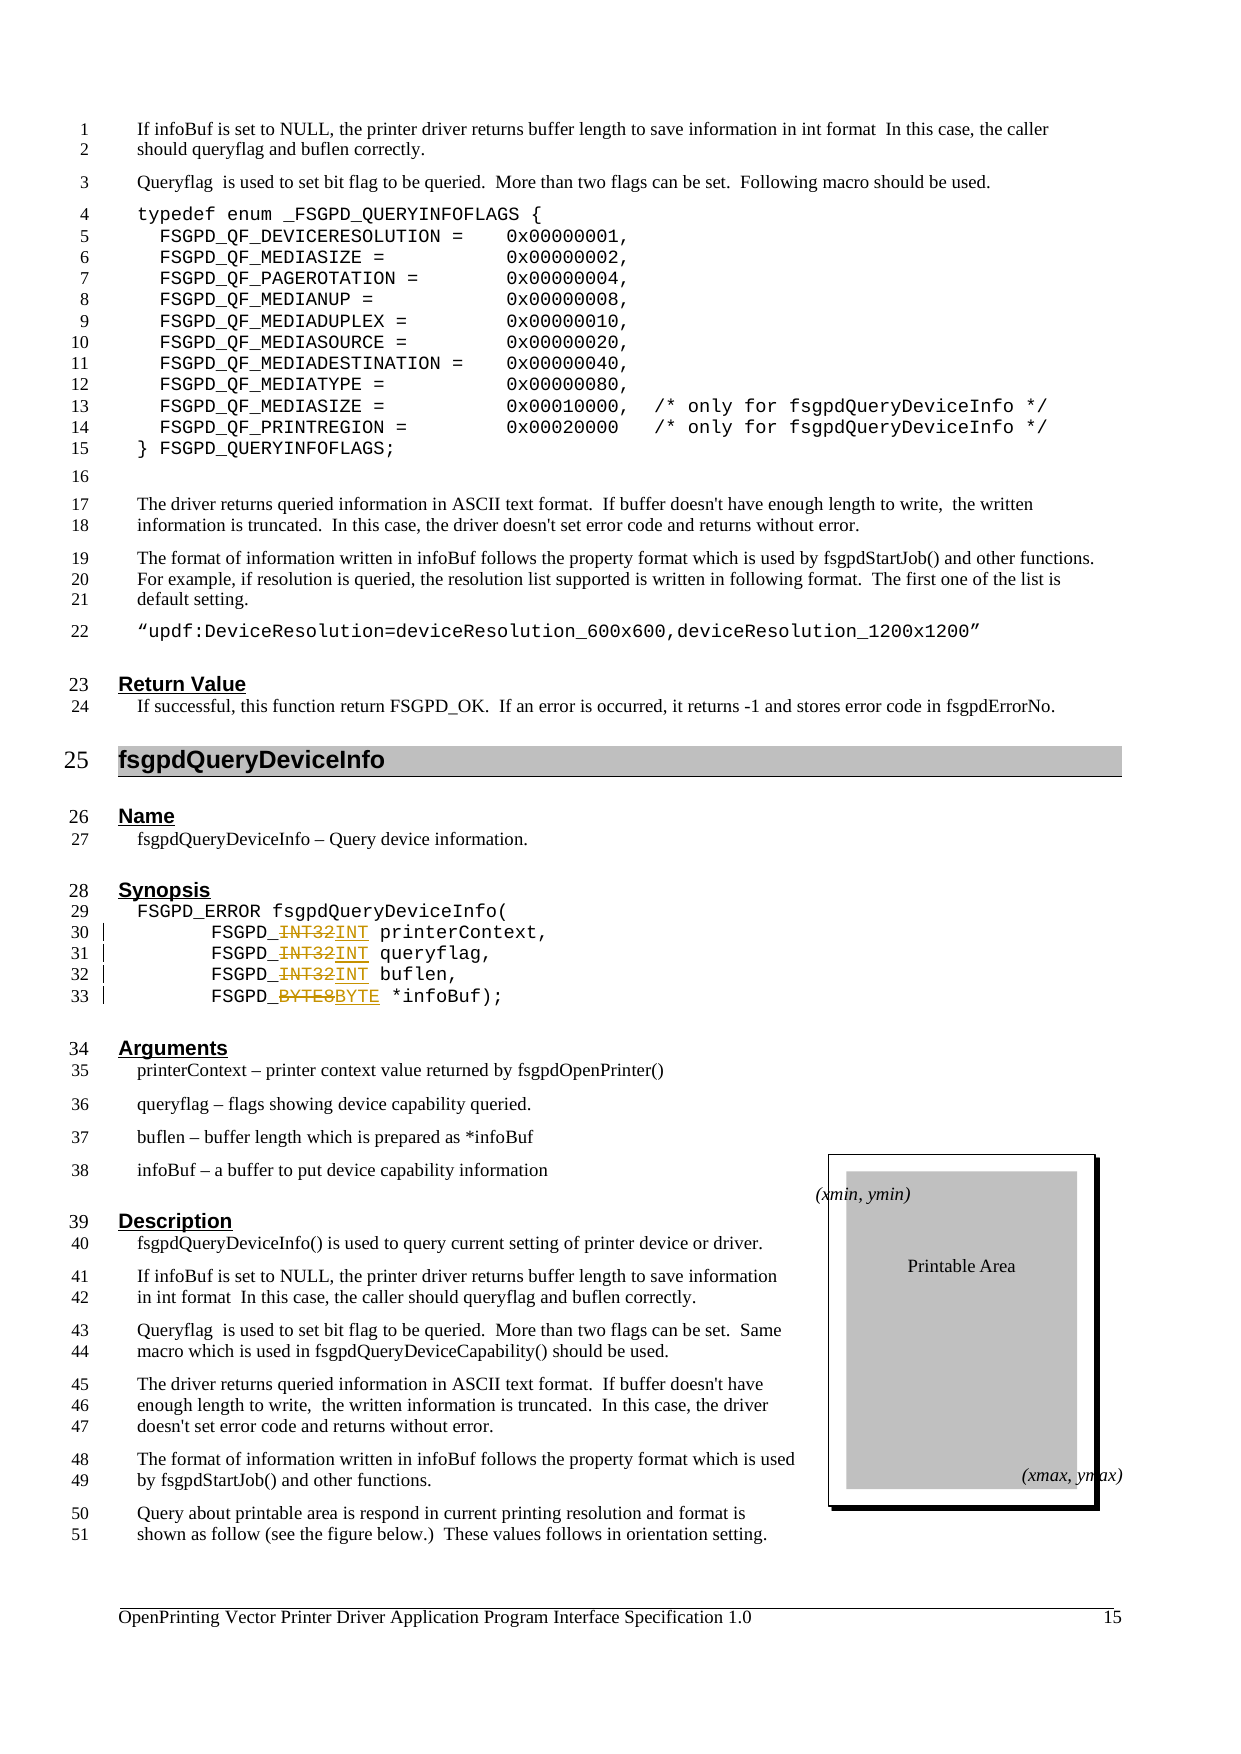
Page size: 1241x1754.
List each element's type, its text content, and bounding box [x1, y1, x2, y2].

subtitle Synopsis [118, 878, 1122, 901]
text infoBuf – a buffer to put device capability information [137, 1160, 828, 1181]
subtitle [1100, 1210, 1122, 1233]
text printerContext – printer context value returned by fsgpdOpenPrinter() [137, 1060, 1103, 1081]
text fsgpdQueryDeviceInfo – Query device information. [137, 828, 1103, 849]
text The driver returns queried information in ASCII text format. If buffer doesn't have enough length to write, the written information is truncated. In this case, the driver doesn't set error code and returns without error. [137, 1374, 828, 1436]
text If infoBuf is set to NULL, the printer driver returns buffer length to save information in int format In this case, the caller should queryflag and buflen correctly. [137, 1266, 828, 1308]
text The format of information written in infoBuf follows the property format which is used by fsgpdStartJob() and other functions. [137, 1449, 828, 1490]
subtitle Description [118, 1210, 828, 1233]
text The driver returns queried information in ASCII text format. If buffer doesn't have enough length to write, the written information is truncated. In this case, the driver doesn't set error code and returns without error. [137, 493, 1103, 535]
text typedef enum _FSGPD_QUERYINFOFLAGS { FSGPD_QF_DEVICERESOLUTION = 0x00000001, FSGPD_QF_MEDIASIZE = 0x00000002, FSGPD_QF_PAGEROTATION = 0x00000004, FSGPD_QF_MEDIANUP = 0x00000008, FSGPD_QF_MEDIADUPLEX = 0x00000010, FSGPD_QF_MEDIASOURCE = 0x00000020, FSGPD_QF_MEDIADESTINATION = 0x00000040, FSGPD_QF_MEDIATYPE = 0x00000080, FSGPD_QF_MEDIASIZE = 0x00010000, /* only for fsgpdQueryDeviceInfo */ FSGPD_QF_PRINTREGION = 0x00020000 /* only for fsgpdQueryDeviceInfo */ } FSGPD_QUERYINFOFLAGS; [137, 205, 1103, 460]
text The format of information written in infoBuf follows the property format which is used by fsgpdStartJob() and other functions. For example, if resolution is queried, the resolution list supported is written in following format. The first one of the list is default setting. [137, 547, 1103, 610]
text Queryflag is used to set bit flag to be queried. More than two flags can be set. Same macro which is used in fsgpdQueryDeviceCapability() should be used. [137, 1320, 828, 1362]
text If successful, this function return FSGPD_OK. If an error is occurred, it returns -1 and stores error code in fsgpdErrorNo. [137, 696, 1103, 717]
text fsgpdQueryDeviceInfo() is used to query current setting of printer device or driver. [137, 1233, 828, 1254]
text buflen – buffer length which is prepared as *infoBuf [137, 1127, 1103, 1147]
subtitle Arguments [118, 1037, 1122, 1060]
text Query about printable area is respond in current printing resolution and format is shown as follow (see the figure below.) These values follows in orientation setting. [137, 1503, 1103, 1544]
text If infoBuf is set to NULL, the printer driver returns buffer length to save information in int format In this case, the caller should queryflag and buflen correctly. [137, 118, 1103, 159]
subtitle Return Value [118, 673, 1122, 696]
text “updf:DeviceResolution=deviceResolution_600x600,deviceResolution_1200x1200” [137, 622, 1103, 643]
text queryflag – flags showing device capability queried. [137, 1093, 1103, 1114]
subtitle Name [118, 805, 1122, 828]
text Queryflag is used to set bit flag to be queried. More than two flags can be set. Following macro should be used. [137, 172, 1103, 193]
text FSGPD_ERROR fsgpdQueryDeviceInfo( FSGPD_INT printerContext, FSGPD_INT queryflag, FSGPD_INT buflen, FSGPD_BYTE *infoBuf); [137, 901, 1103, 1008]
subtitle fsgpdQueryDeviceInfo [118, 746, 1122, 776]
